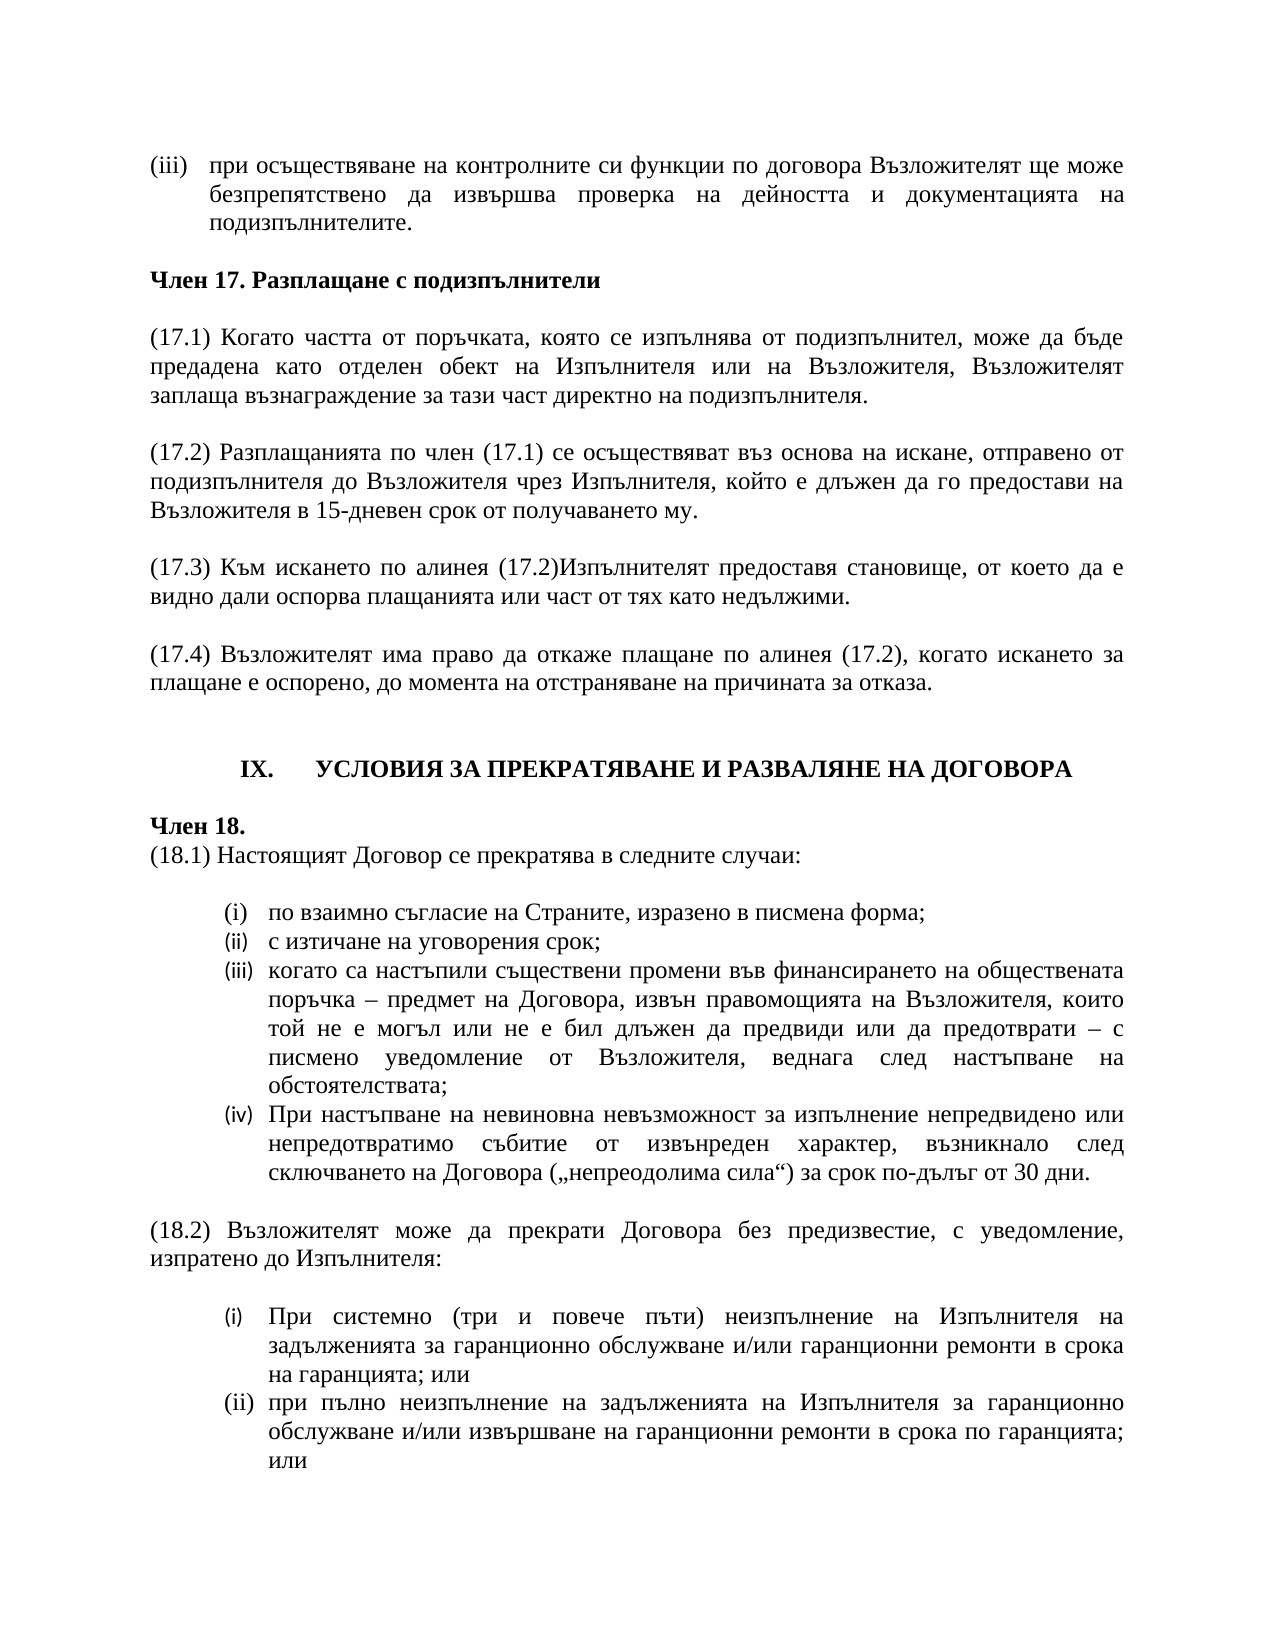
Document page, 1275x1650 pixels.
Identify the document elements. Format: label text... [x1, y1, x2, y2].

text Член 17. Разплащане с подизпълнители [150, 265, 1125, 294]
list с изтичане на уговорения срок; [224, 926, 1125, 955]
list При настъпване на невиновна невъзможност за изпълнение непредвидено или непредотвратимо събитие от извънреден характер, възникнало след сключването на Договора („непреодолима сила“) за срок по-дълъг от 30 дни. [224, 1099, 1125, 1186]
list УСЛОВИЯ ЗА ПРЕКРАТЯВАНЕ И РАЗВАЛЯНЕ НА ДОГОВОРА [187, 754, 1125, 782]
list при осъществяване на контролните си функции по договора Възложителят ще може безпрепятствено да извършва проверка на дейността и документацията на подизпълнителите. [150, 150, 1125, 236]
list по взаимно съгласие на Страните, изразено в писмена форма; [224, 897, 1125, 926]
text (17.1) Когато частта от поръчката, която се изпълнява от подизпълнител, може да бъде предадена като отделен обект на Изпълнителя или на Възложителя, Възложителят заплаща възнаграждение за тази част директно на подизпълнителя. [150, 322, 1125, 409]
list при пълно неизпълнение на задълженията на Изпълнителя за гаранционно обслужване и/или извършване на гаранционни ремонти в срока по гаранцията; или [224, 1387, 1125, 1474]
text Член 18. [150, 811, 1125, 840]
text (17.4) Възложителят има право да откаже плащане по алинея (17.2), когато искането за плащане е оспорено, до момента на отстраняване на причината за отказа. [150, 639, 1125, 696]
text (18.2) Възложителят може да прекрати Договора без предизвестие, с уведомление, изпратено до Изпълнителя: [150, 1215, 1125, 1272]
text (17.2) Разплащанията по член (17.1) се осъществяват въз основа на искане, отправено от подизпълнителя до Възложителя чрез Изпълнителя, който е длъжен да го предостави на Възложителя в 15-дневен срок от получаването му. [150, 437, 1125, 524]
text (17.3) Към искането по алинея (17.2)Изпълнителят предоставя становище, от което да е видно дали оспорва плащанията или част от тях като недължими. [150, 552, 1125, 610]
list когато са настъпили съществени промени във финансирането на обществената поръчка – предмет на Договора, извън правомощията на Възложителя, които той не е могъл или не е бил длъжен да предвиди или да предотврати – с писмено уведомление от Възложителя, веднага след настъпване на обстоятелствата; [224, 955, 1125, 1099]
text (18.1) Настоящият Договор се прекратява в следните случаи: [150, 840, 1125, 869]
list При системно (три и повече пъти) неизпълнение на Изпълнителя на задълженията за гаранционно обслужване и/или гаранционни ремонти в срока на гаранцията; или [224, 1301, 1125, 1387]
